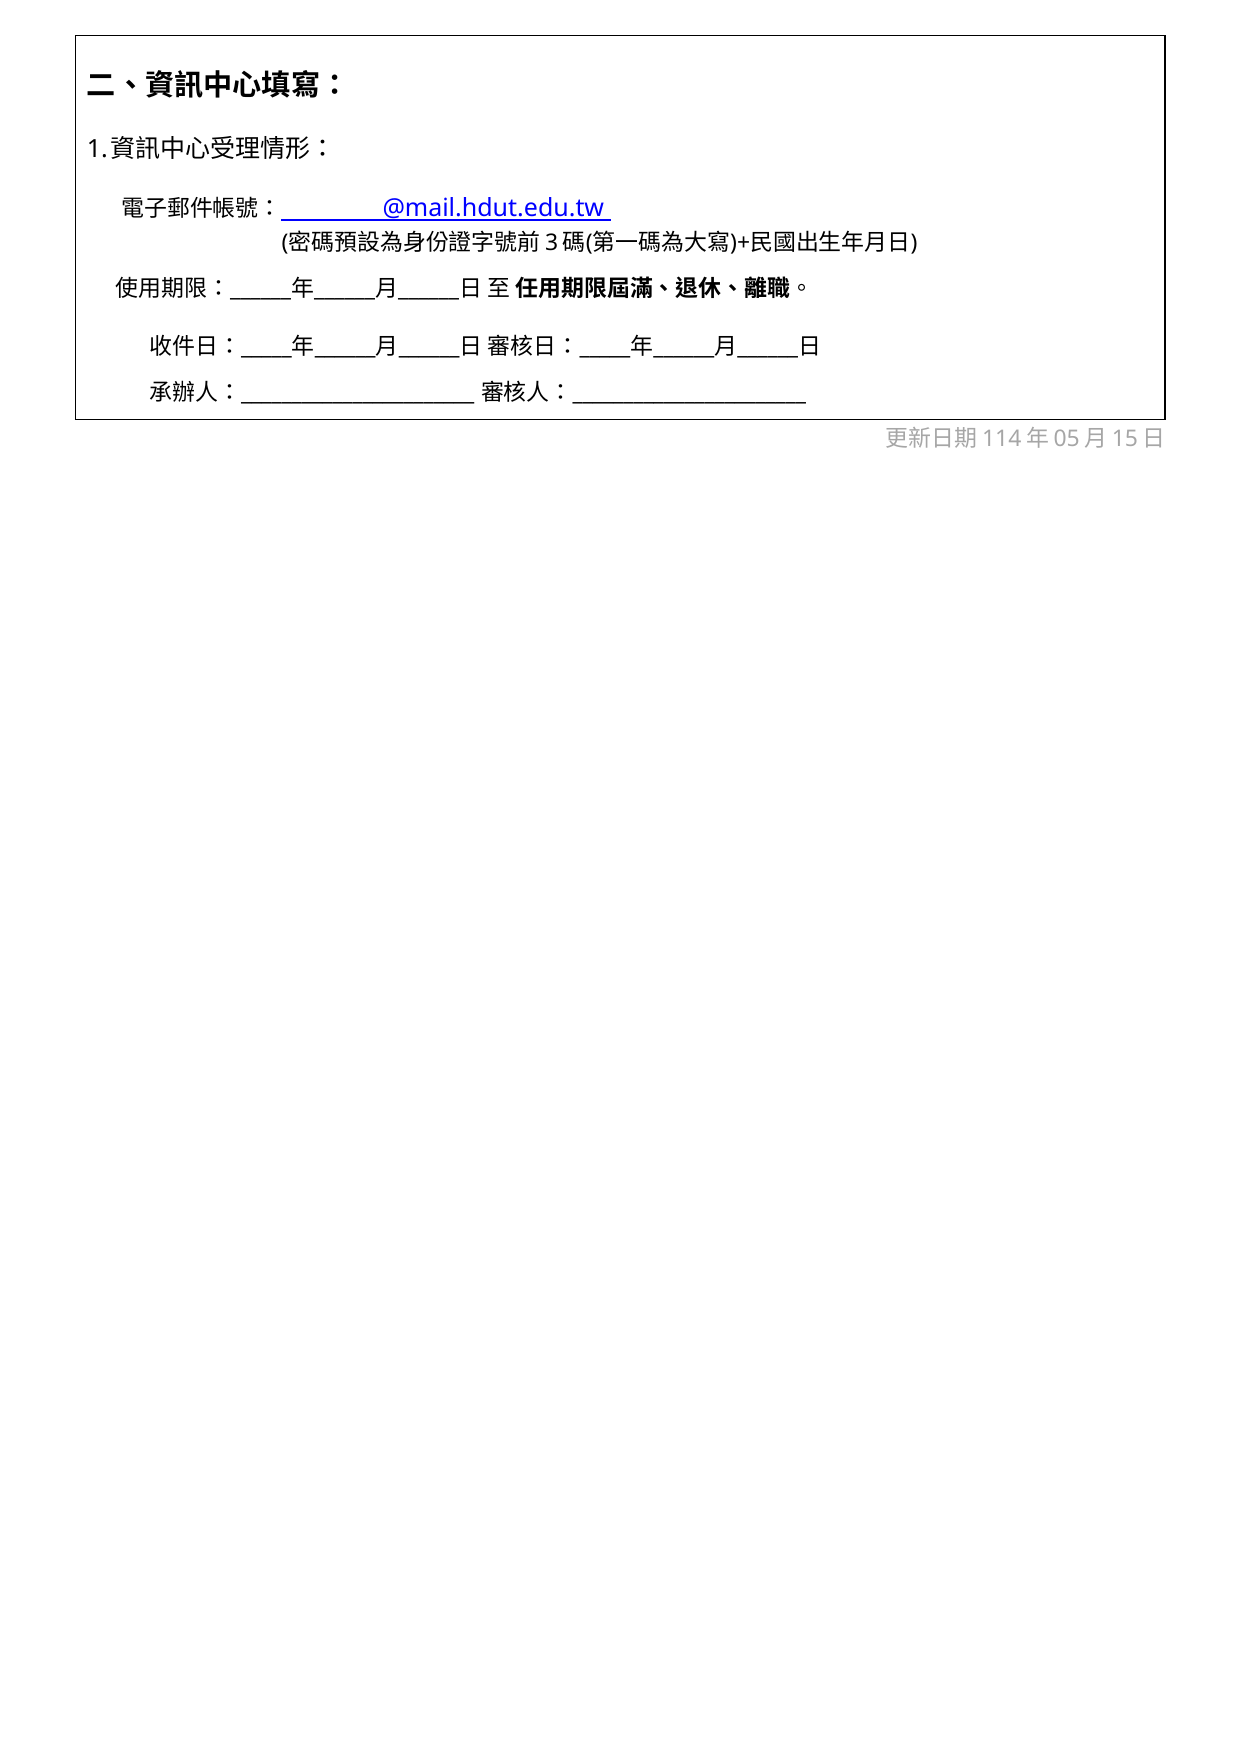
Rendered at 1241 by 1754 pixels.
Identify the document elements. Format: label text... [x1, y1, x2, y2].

table_cell 二、資訊中心填寫： 資訊中心受理情形： 電子郵件帳號： @mail.hdut.edu.tw (密碼預設為身份證字號前3碼(第一碼為大寫)+民國出生年月日) 使用期限：______年______月______日 至 任用期限屆滿、退休、離職。 收件日：_____年______月______日 審核日：_____年______月______日 承辦人：_______________________ 審核人：_______________________ [76, 36, 1164, 419]
text 更新日期114年05月15日 [75, 420, 1165, 453]
